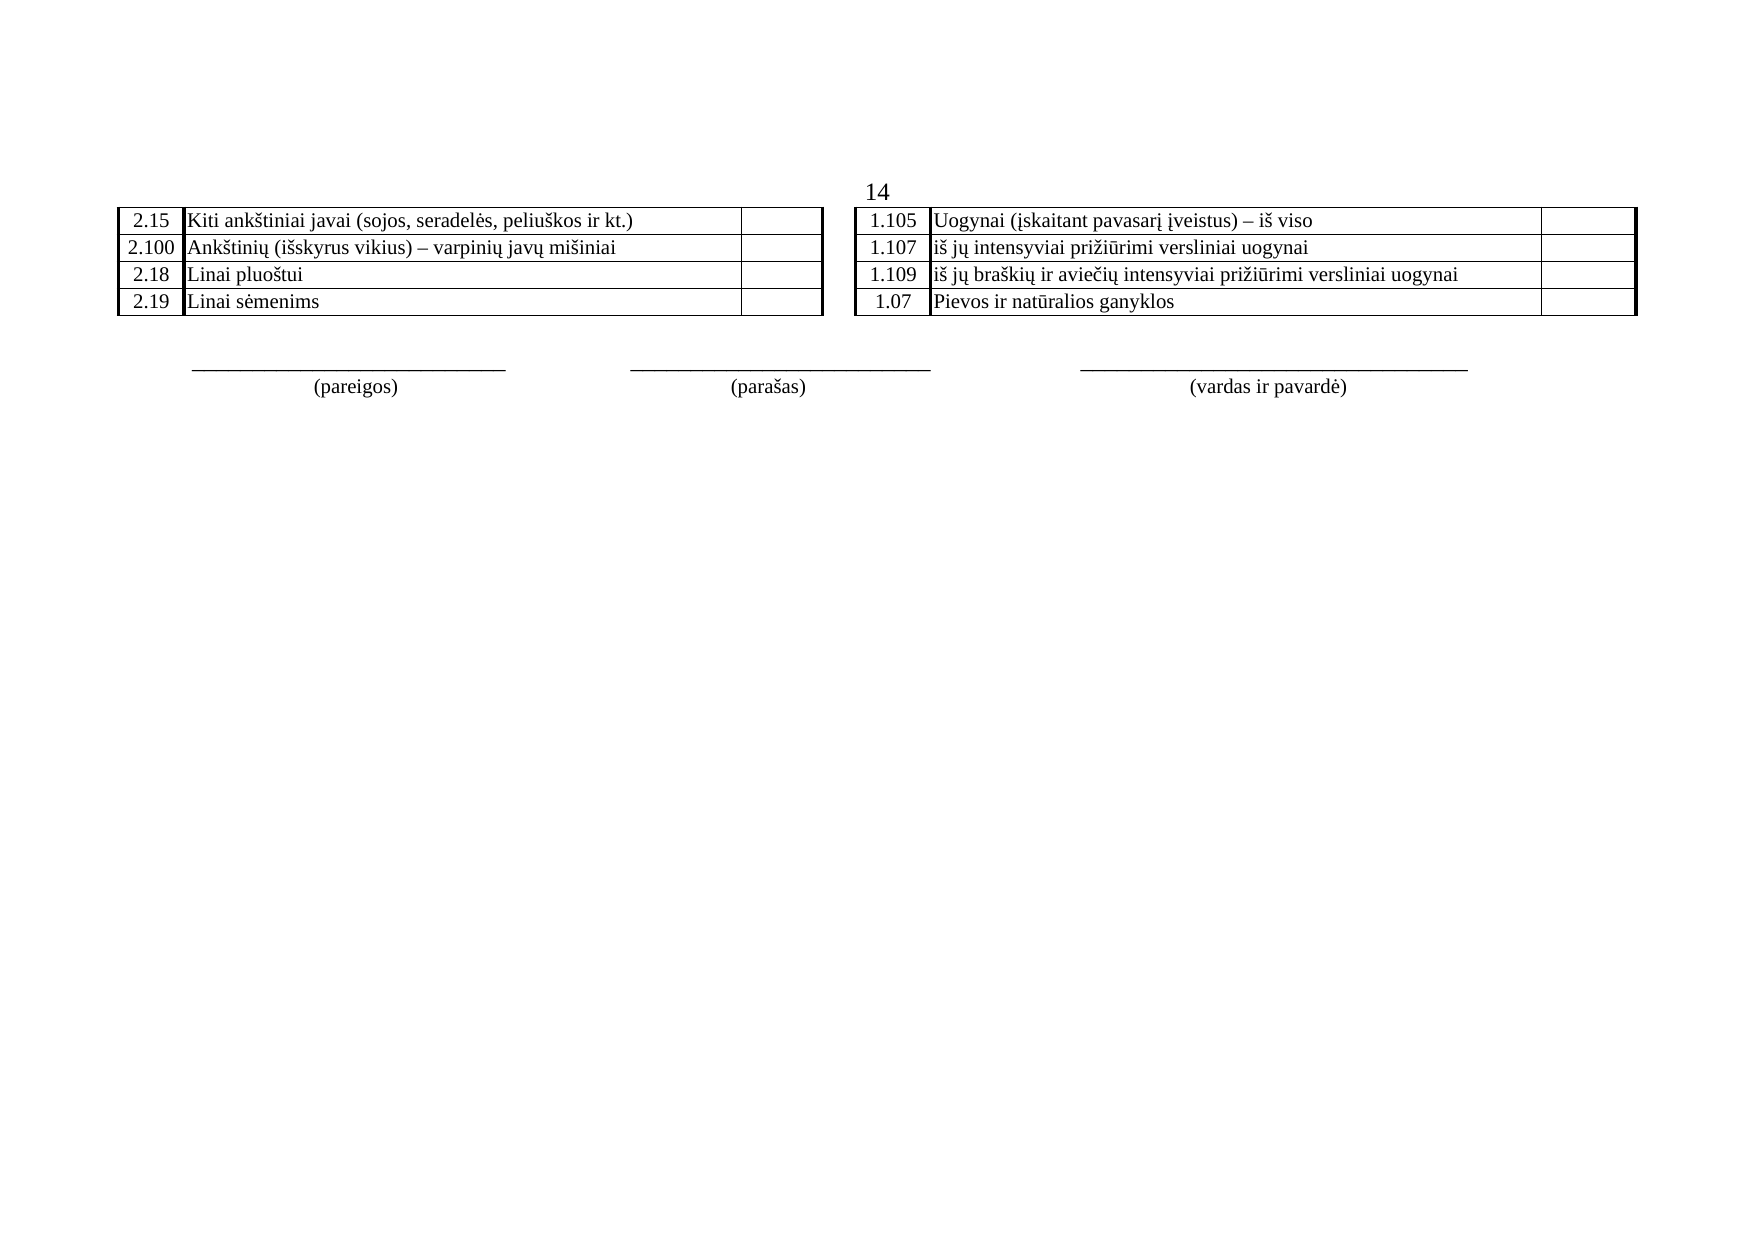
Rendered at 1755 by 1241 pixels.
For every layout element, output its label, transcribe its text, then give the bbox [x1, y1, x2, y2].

table_cell 1.109 [857, 262, 929, 288]
table_cell [1542, 235, 1634, 261]
table_cell Ankštinių (išskyrus vikius) – varpinių javų mišiniai [186, 235, 741, 261]
table_cell 2.100 [120, 235, 182, 261]
table_cell 2.18 [120, 262, 182, 288]
table_cell [1542, 208, 1634, 234]
table_cell Uogynai (įskaitant pavasarį įveistus) – iš viso [932, 208, 1541, 234]
table_cell [824, 261, 854, 288]
table_cell [1542, 262, 1634, 288]
table_cell [824, 288, 854, 315]
table_cell [1542, 289, 1634, 315]
table_cell [824, 234, 854, 261]
table_cell 1.07 [857, 289, 929, 315]
table_cell iš jų intensyviai prižiūrimi versliniai uogynai [932, 235, 1541, 261]
table_cell 1.105 [857, 208, 929, 234]
table_cell iš jų braškių ir aviečių intensyviai prižiūrimi versliniai uogynai [932, 262, 1541, 288]
table_cell 2.15 [120, 208, 182, 234]
table_cell [742, 235, 821, 261]
table_cell Linai pluoštui [186, 262, 741, 288]
table_cell Kiti ankštiniai javai (sojos, seradelės, peliuškos ir kt.) [186, 208, 741, 234]
table_cell 2.19 [120, 289, 182, 315]
table_cell [742, 289, 821, 315]
table_cell [742, 208, 821, 234]
table_cell 1.107 [857, 235, 929, 261]
table_cell [824, 207, 854, 234]
text (pareigos) (parašas) (vardas ir pavardė) [118, 373, 1636, 398]
table_cell Pievos ir natūralios ganyklos [932, 289, 1541, 315]
table_cell Linai sėmenims [186, 289, 741, 315]
table_cell [742, 262, 821, 288]
